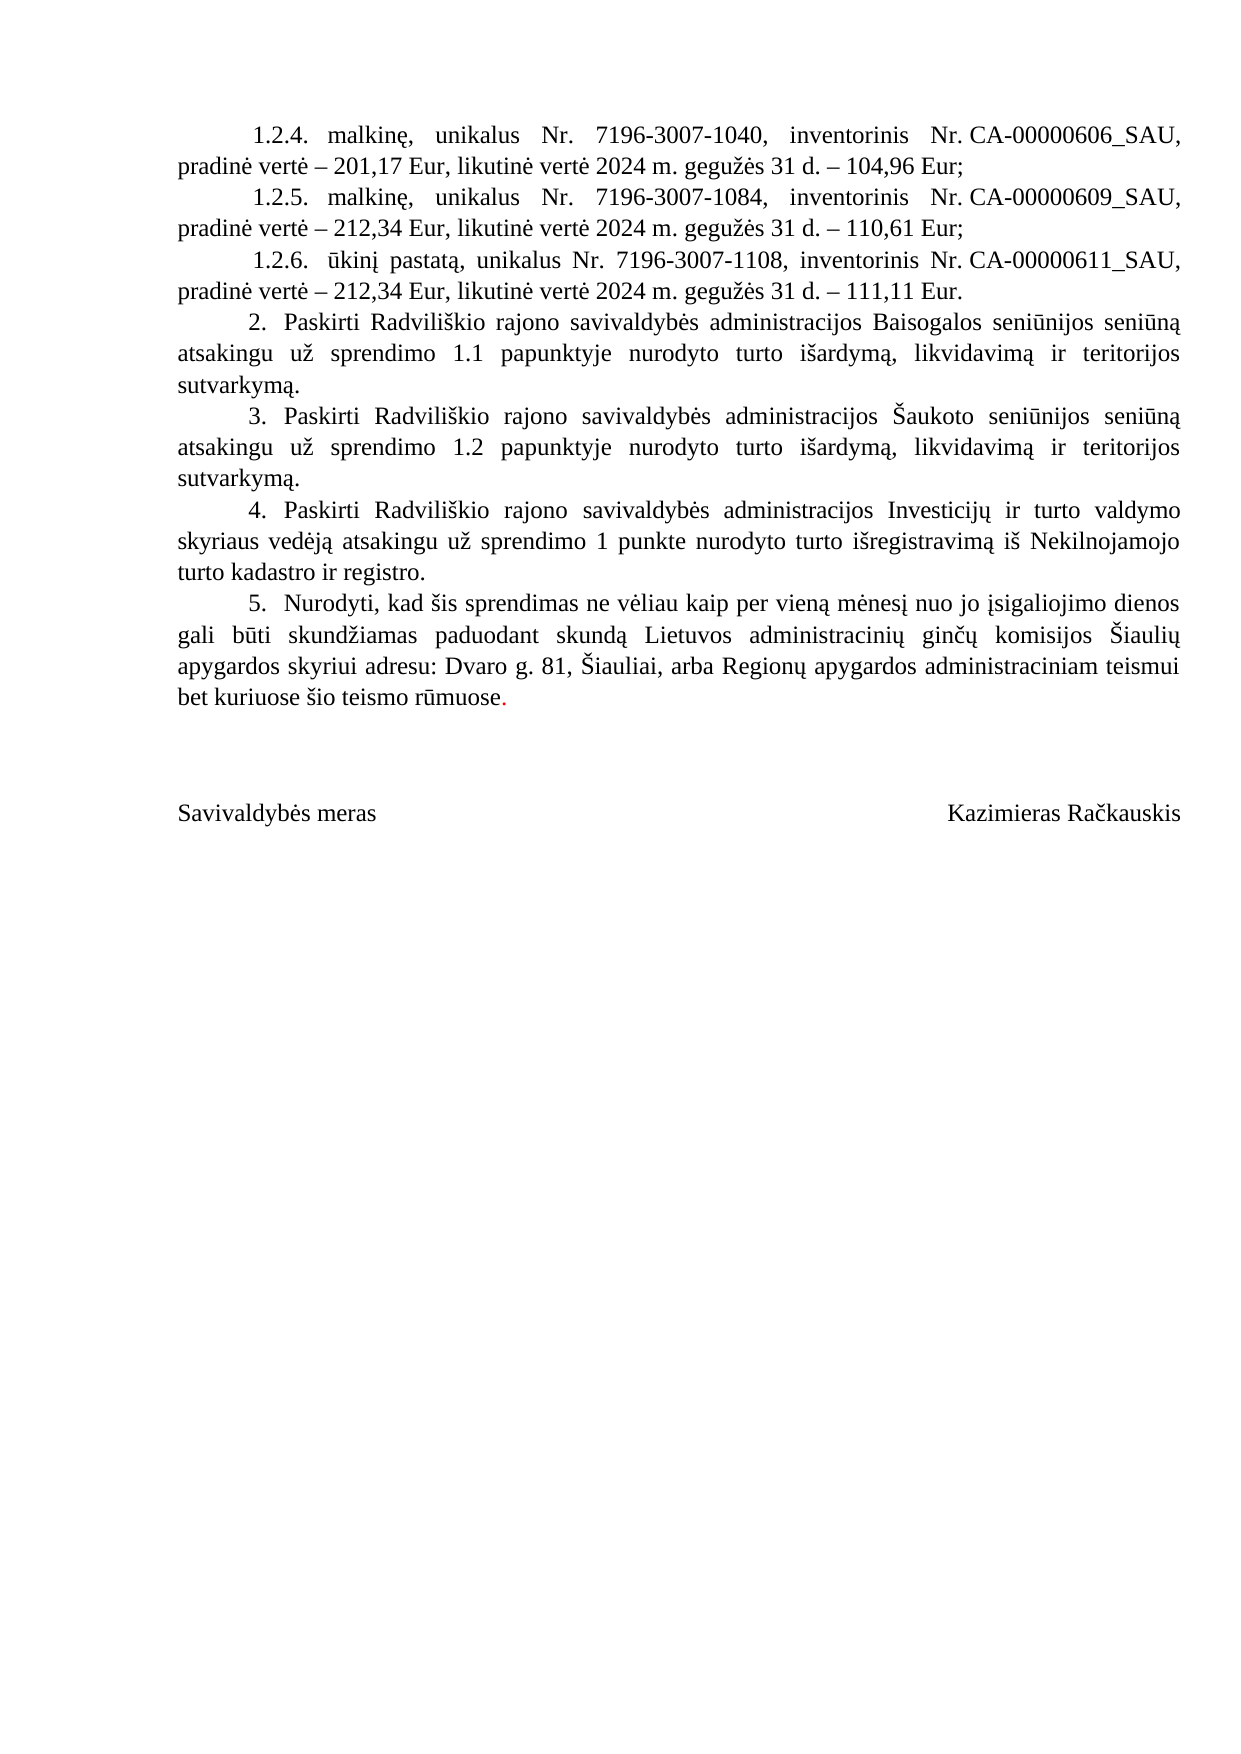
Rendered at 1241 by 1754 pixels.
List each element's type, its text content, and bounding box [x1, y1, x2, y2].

text 1.2.4. malkinę, unikalus Nr. 7196-3007-1040, inventorinis Nr. CA-00000606_SAU, pradinė vertė – 201,17 Eur, likutinė vertė 2024 m. gegužės 31 d. – 104,96 Eur; [177, 118, 1181, 181]
text 3. Paskirti Radviliškio rajono savivaldybės administracijos Šaukoto seniūnijos seniūną atsakingu už sprendimo 1.2 papunktyje nurodyto turto išardymą, likvidavimą ir teritorijos sutvarkymą. [177, 399, 1181, 493]
text Savivaldybės meras Kazimieras Račkauskis [177, 798, 1181, 827]
text 4. Paskirti Radviliškio rajono savivaldybės administracijos Investicijų ir turto valdymo skyriaus vedėją atsakingu už sprendimo 1 punkte nurodyto turto išregistravimą iš Nekilnojamojo turto kadastro ir registro. [177, 493, 1181, 587]
text 1.2.5. malkinę, unikalus Nr. 7196-3007-1084, inventorinis Nr. CA-00000609_SAU, pradinė vertė – 212,34 Eur, likutinė vertė 2024 m. gegužės 31 d. – 110,61 Eur; [177, 181, 1181, 243]
text 1.2.6. ūkinį pastatą, unikalus Nr. 7196-3007-1108, inventorinis Nr. CA-00000611_SAU, pradinė vertė – 212,34 Eur, likutinė vertė 2024 m. gegužės 31 d. – 111,11 Eur. [177, 243, 1181, 306]
text 5. Nurodyti, kad šis sprendimas ne vėliau kaip per vieną mėnesį nuo jo įsigaliojimo dienos gali būti skundžiamas paduodant skundą Lietuvos administracinių ginčų komisijos Šiaulių apygardos skyriui adresu: Dvaro g. 81, Šiauliai, arba Regionų apygardos administraciniam teismui bet kuriuose šio teismo rūmuose. [177, 587, 1181, 712]
text 2. Paskirti Radviliškio rajono savivaldybės administracijos Baisogalos seniūnijos seniūną atsakingu už sprendimo 1.1 papunktyje nurodyto turto išardymą, likvidavimą ir teritorijos sutvarkymą. [177, 306, 1181, 399]
